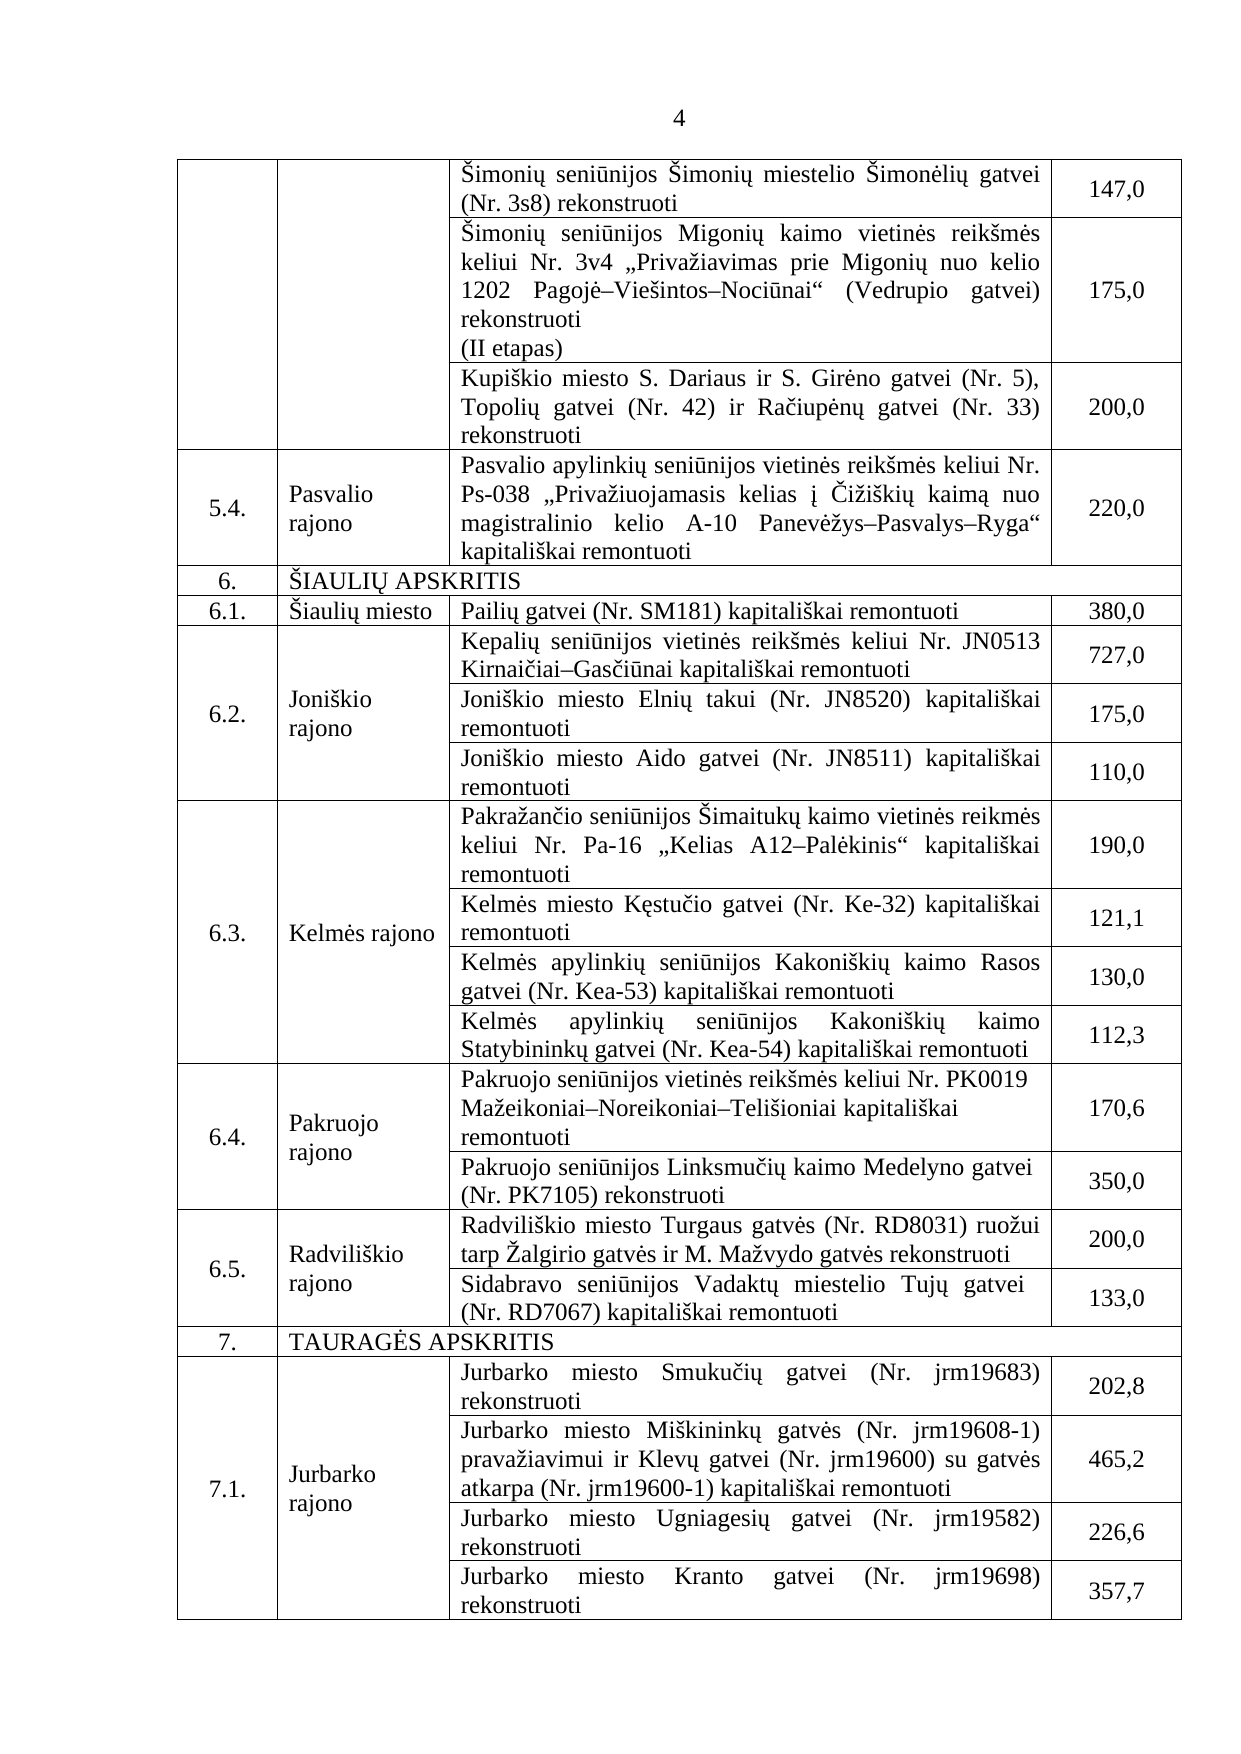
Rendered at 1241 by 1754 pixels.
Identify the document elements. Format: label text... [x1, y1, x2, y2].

table_cell 220,0 [1052, 450, 1181, 565]
table_cell Jurbarko miesto Kranto gatvei (Nr. jrm19698) rekonstruoti [450, 1561, 1051, 1619]
table_cell 6.3. [178, 801, 277, 1063]
table_cell [278, 160, 449, 449]
table_cell 6. [178, 566, 277, 595]
table_cell 6.4. [178, 1064, 277, 1209]
table_cell Pasvalio apylinkių seniūnijos vietinės reikšmės keliui Nr. Ps-038 „Privažiuojamasis kelias į Čižiškių kaimą nuo magistralinio kelio A-10 Panevėžys–Pasvalys–Ryga“ kapitališkai remontuoti [450, 450, 1051, 565]
table_cell Jurbarko rajono [278, 1357, 449, 1619]
table_cell Jurbarko miesto Smukučių gatvei (Nr. jrm19683) rekonstruoti [450, 1357, 1051, 1414]
table_cell 380,0 [1052, 596, 1181, 625]
table_cell Kelmės apylinkių seniūnijos Kakoniškių kaimo Statybininkų gatvei (Nr. Kea-54) kapitališkai remontuoti [450, 1006, 1051, 1063]
table_cell 130,0 [1052, 947, 1181, 1005]
table_cell Pasvalio rajono [278, 450, 449, 565]
table_cell 112,3 [1052, 1006, 1181, 1063]
table_cell [178, 160, 277, 449]
table_cell Sidabravo seniūnijos Vadaktų miestelio Tujų gatvei (Nr. RD7067) kapitališkai remontuoti [450, 1269, 1051, 1326]
table_cell Pakruojo seniūnijos vietinės reikšmės keliui Nr. PK0019 Mažeikoniai–Noreikoniai–Telišioniai kapitališkai remontuoti [450, 1064, 1051, 1151]
table_cell 200,0 [1052, 363, 1181, 449]
table_cell 147,0 [1052, 160, 1181, 217]
table_cell 200,0 [1052, 1210, 1181, 1268]
table_cell Kelmės miesto Kęstučio gatvei (Nr. Ke-32) kapitališkai remontuoti [450, 889, 1051, 946]
table_cell 357,7 [1052, 1561, 1181, 1619]
table_cell Šimonių seniūnijos Šimonių miestelio Šimonėlių gatvei (Nr. 3s8) rekonstruoti [450, 160, 1051, 217]
table_cell 6.1. [178, 596, 277, 625]
table_cell 121,1 [1052, 889, 1181, 946]
table_cell 170,6 [1052, 1064, 1181, 1151]
table_cell 727,0 [1052, 626, 1181, 683]
table_cell Joniškio miesto Elnių takui (Nr. JN8520) kapitališkai remontuoti [450, 684, 1051, 742]
table_cell 202,8 [1052, 1357, 1181, 1414]
table_cell 175,0 [1052, 684, 1181, 742]
table_cell 6.2. [178, 626, 277, 800]
table_cell Radviliškio miesto Turgaus gatvės (Nr. RD8031) ruožui tarp Žalgirio gatvės ir M. Mažvydo gatvės rekonstruoti [450, 1210, 1051, 1268]
table_cell Jurbarko miesto Ugniagesių gatvei (Nr. jrm19582) rekonstruoti [450, 1503, 1051, 1560]
table_cell 133,0 [1052, 1269, 1181, 1326]
table_cell Pakruojo rajono [278, 1064, 449, 1209]
table_cell 175,0 [1052, 218, 1181, 362]
table_cell Šiaulių miesto [278, 596, 449, 625]
table_cell Pakruojo seniūnijos Linksmučių kaimo Medelyno gatvei (Nr. PK7105) rekonstruoti [450, 1152, 1051, 1209]
table_cell Joniškio rajono [278, 626, 449, 800]
table_cell Šimonių seniūnijos Migonių kaimo vietinės reikšmės keliui Nr. 3v4 „Privažiavimas prie Migonių nuo kelio 1202 Pagojė–Viešintos–Nociūnai“ (Vedrupio gatvei) rekonstruoti (II etapas) [450, 218, 1051, 362]
table_cell Kupiškio miesto S. Dariaus ir S. Girėno gatvei (Nr. 5), Topolių gatvei (Nr. 42) ir Račiupėnų gatvei (Nr. 33) rekonstruoti [450, 363, 1051, 449]
table_cell Kelmės apylinkių seniūnijos Kakoniškių kaimo Rasos gatvei (Nr. Kea-53) kapitališkai remontuoti [450, 947, 1051, 1005]
table_cell 7. [178, 1327, 277, 1356]
table_cell Radviliškio rajono [278, 1210, 449, 1326]
table_cell Jurbarko miesto Miškininkų gatvės (Nr. jrm19608-1) pravažiavimui ir Klevų gatvei (Nr. jrm19600) su gatvės atkarpa (Nr. jrm19600-1) kapitališkai remontuoti [450, 1416, 1051, 1502]
table_cell TAURAGĖS APSKRITIS [278, 1327, 1181, 1356]
table_cell Kelmės rajono [278, 801, 449, 1063]
table_cell Pakražančio seniūnijos Šimaitukų kaimo vietinės reikmės keliui Nr. Pa-16 „Kelias A12–Palėkinis“ kapitališkai remontuoti [450, 801, 1051, 888]
table_cell 6.5. [178, 1210, 277, 1326]
table_cell 5.4. [178, 450, 277, 565]
table_cell 226,6 [1052, 1503, 1181, 1560]
table_cell 110,0 [1052, 743, 1181, 800]
table_cell Pailių gatvei (Nr. SM181) kapitališkai remontuoti [450, 596, 1051, 625]
table_cell 190,0 [1052, 801, 1181, 888]
table_cell Joniškio miesto Aido gatvei (Nr. JN8511) kapitališkai remontuoti [450, 743, 1051, 800]
table_cell Kepalių seniūnijos vietinės reikšmės keliui Nr. JN0513 Kirnaičiai–Gasčiūnai kapitališkai remontuoti [450, 626, 1051, 683]
table_cell ŠIAULIŲ APSKRITIS [278, 566, 1181, 595]
table_cell 7.1. [178, 1357, 277, 1619]
table_cell 465,2 [1052, 1416, 1181, 1502]
table_cell 350,0 [1052, 1152, 1181, 1209]
